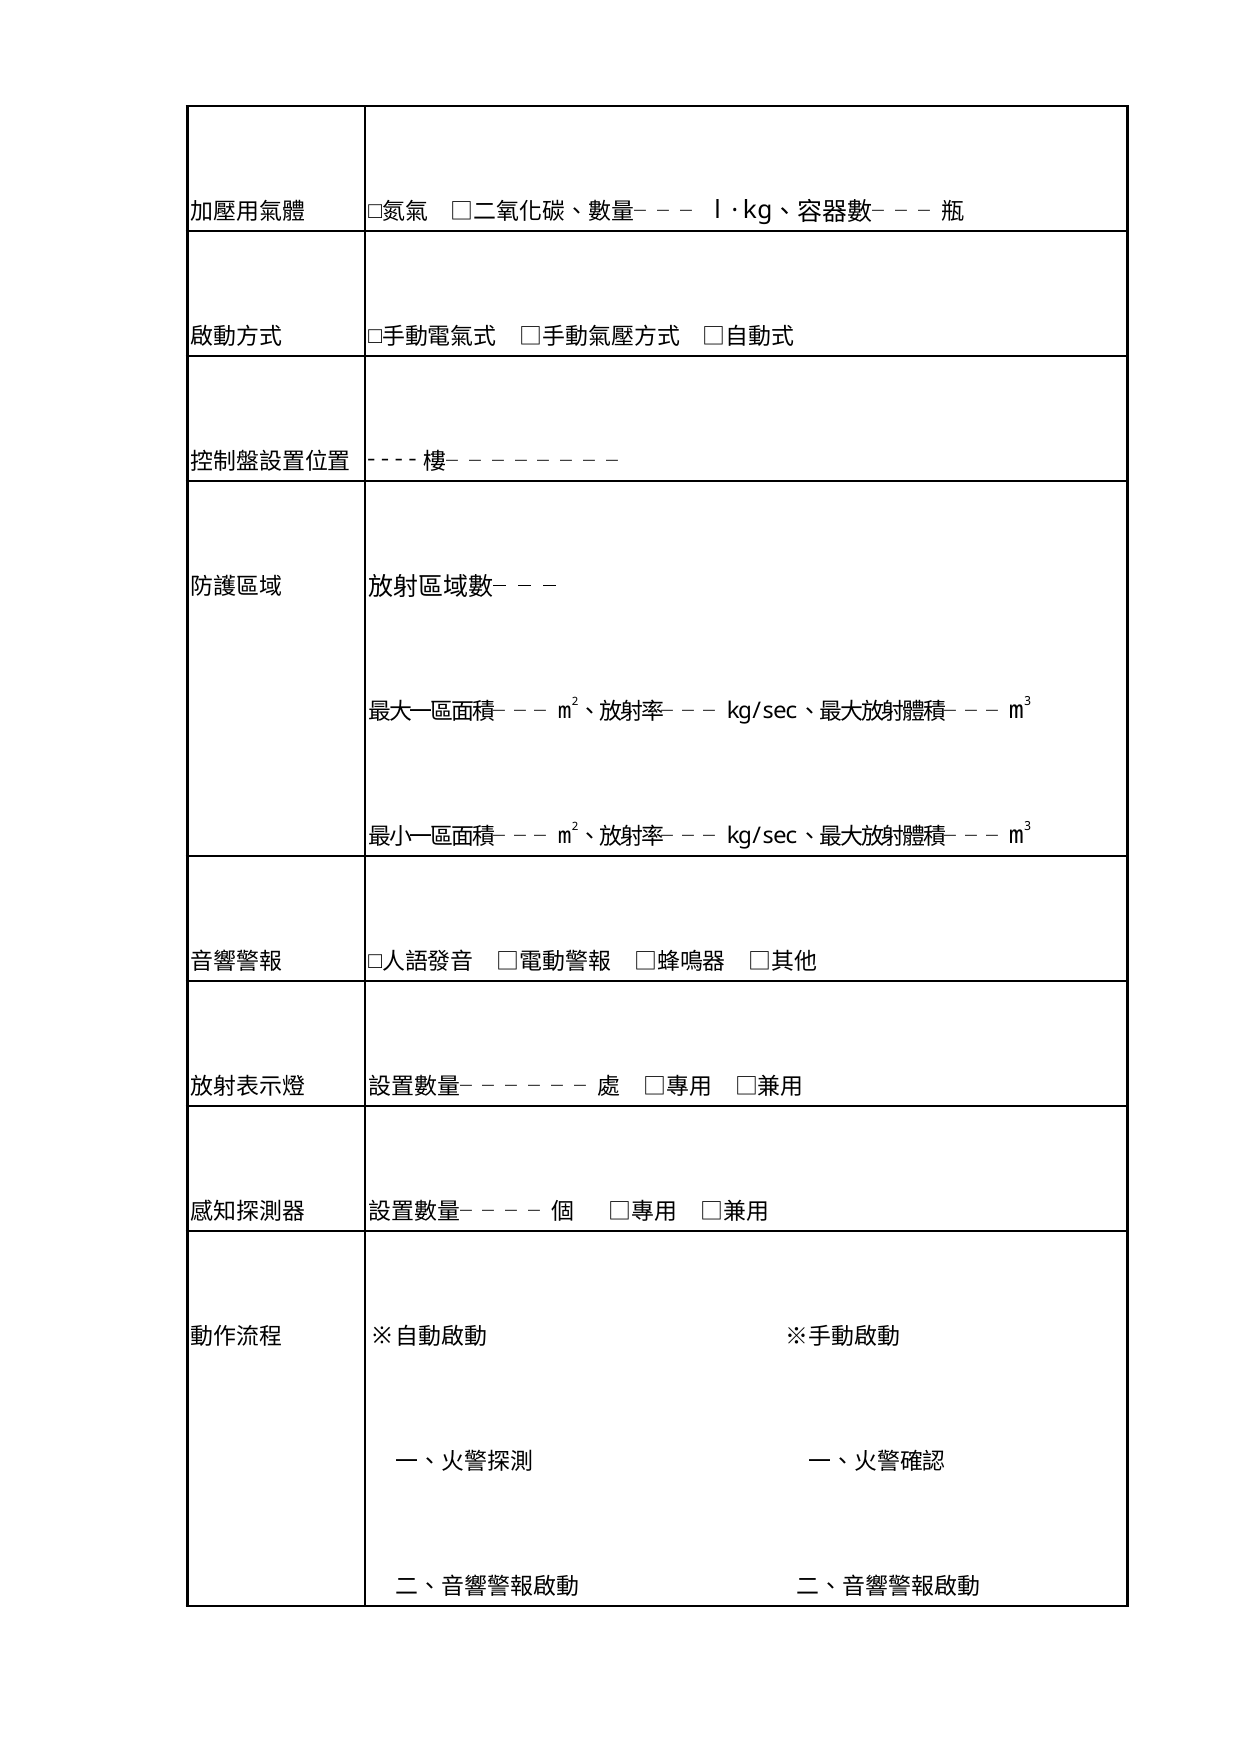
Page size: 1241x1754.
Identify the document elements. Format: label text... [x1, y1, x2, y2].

table_cell 防護區域 [189, 482, 364, 855]
table_cell 控制盤設置位置 [189, 357, 364, 480]
table_cell 音響警報 [189, 857, 364, 980]
table_cell ╴╴╴╴樓╴╴╴╴╴╴╴╴ [366, 357, 1126, 480]
table_cell □氮氣 □二氧化碳、數量╴╴╴ l ·kg、容器數╴╴╴瓶 [366, 107, 1126, 230]
table_cell 設置數量╴╴╴╴個 □專用 □兼用 [366, 1107, 1126, 1230]
table_cell ※自動啟動 ※手動啟動 一、火警探測 一、火警確認 二、音響警報啟動 二、音響警報啟動 [366, 1232, 1126, 1605]
table_cell 放射區域數╴╴╴ 最大一區面積╴╴╴m2、放射率╴╴╴kg/sec、最大放射體積╴╴╴m3 最小一區面積╴╴╴m2、放射率╴╴╴kg/sec、最大放射體積╴╴╴m3 [366, 482, 1126, 855]
table_cell 感知探測器 [189, 1107, 364, 1230]
table_cell □人語發音 □電動警報 □蜂鳴器 □其他 [366, 857, 1126, 980]
table_cell 設置數量╴╴╴╴╴╴處 □專用 □兼用 [366, 982, 1126, 1105]
table_cell 加壓用氣體 [189, 107, 364, 230]
table_cell 啟動方式 [189, 232, 364, 355]
table_cell 放射表示燈 [189, 982, 364, 1105]
table_cell 動作流程 [189, 1232, 364, 1605]
table_cell □手動電氣式 □手動氣壓方式 □自動式 [366, 232, 1126, 355]
